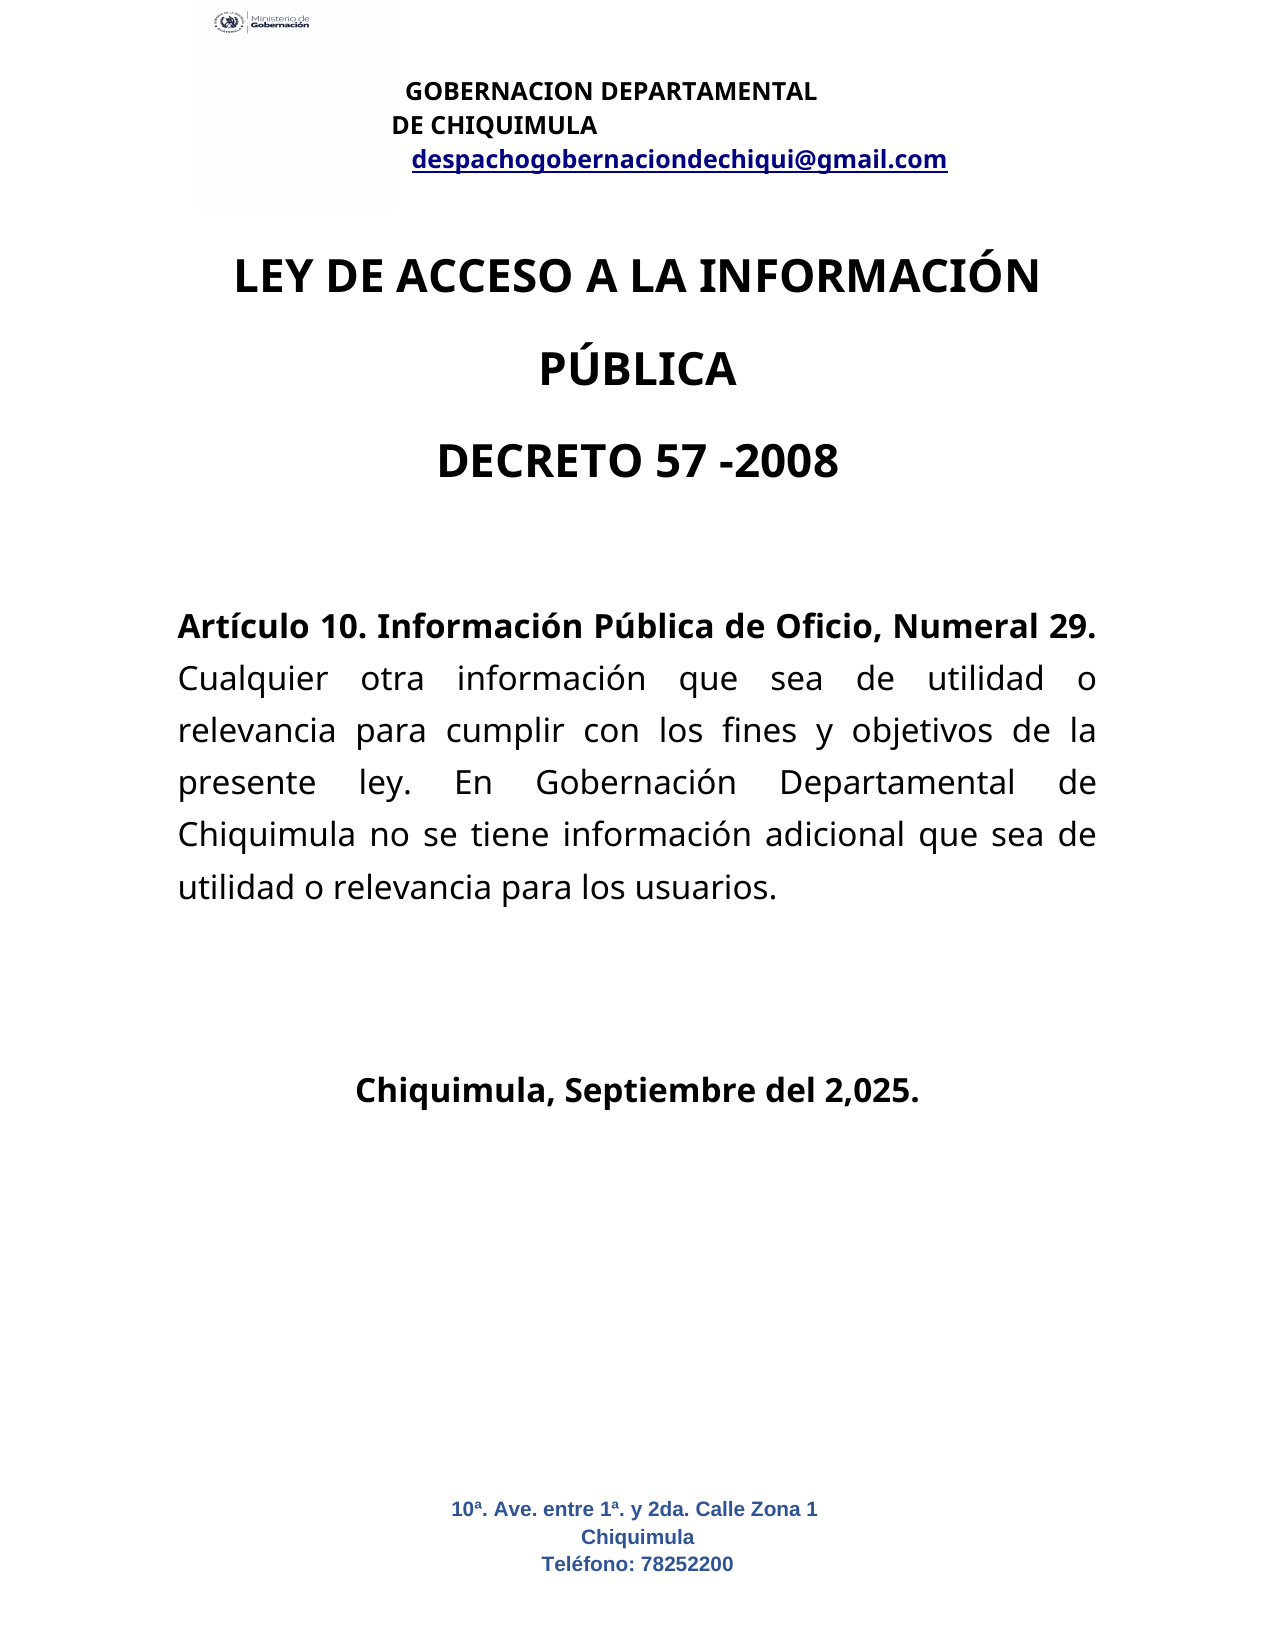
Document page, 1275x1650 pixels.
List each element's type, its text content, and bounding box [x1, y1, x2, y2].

text Artículo 10. Información Pública de Oficio, Numeral 29. Cualquier otra información que sea de utilidad o relevancia para cumplir con los fines y objetivos de la presente ley. En Gobernación Departamental de Chiquimula no se tiene información adicional que sea de utilidad o relevancia para los usuarios. [177, 602, 1098, 909]
text DECRETO 57 -2008 [177, 429, 1098, 491]
text LEY DE ACCESO A LA INFORMACIÓN [177, 244, 1098, 306]
text Chiquimula, Septiembre del 2,025. [177, 1066, 1098, 1112]
text PÚBLICA [177, 336, 1098, 398]
